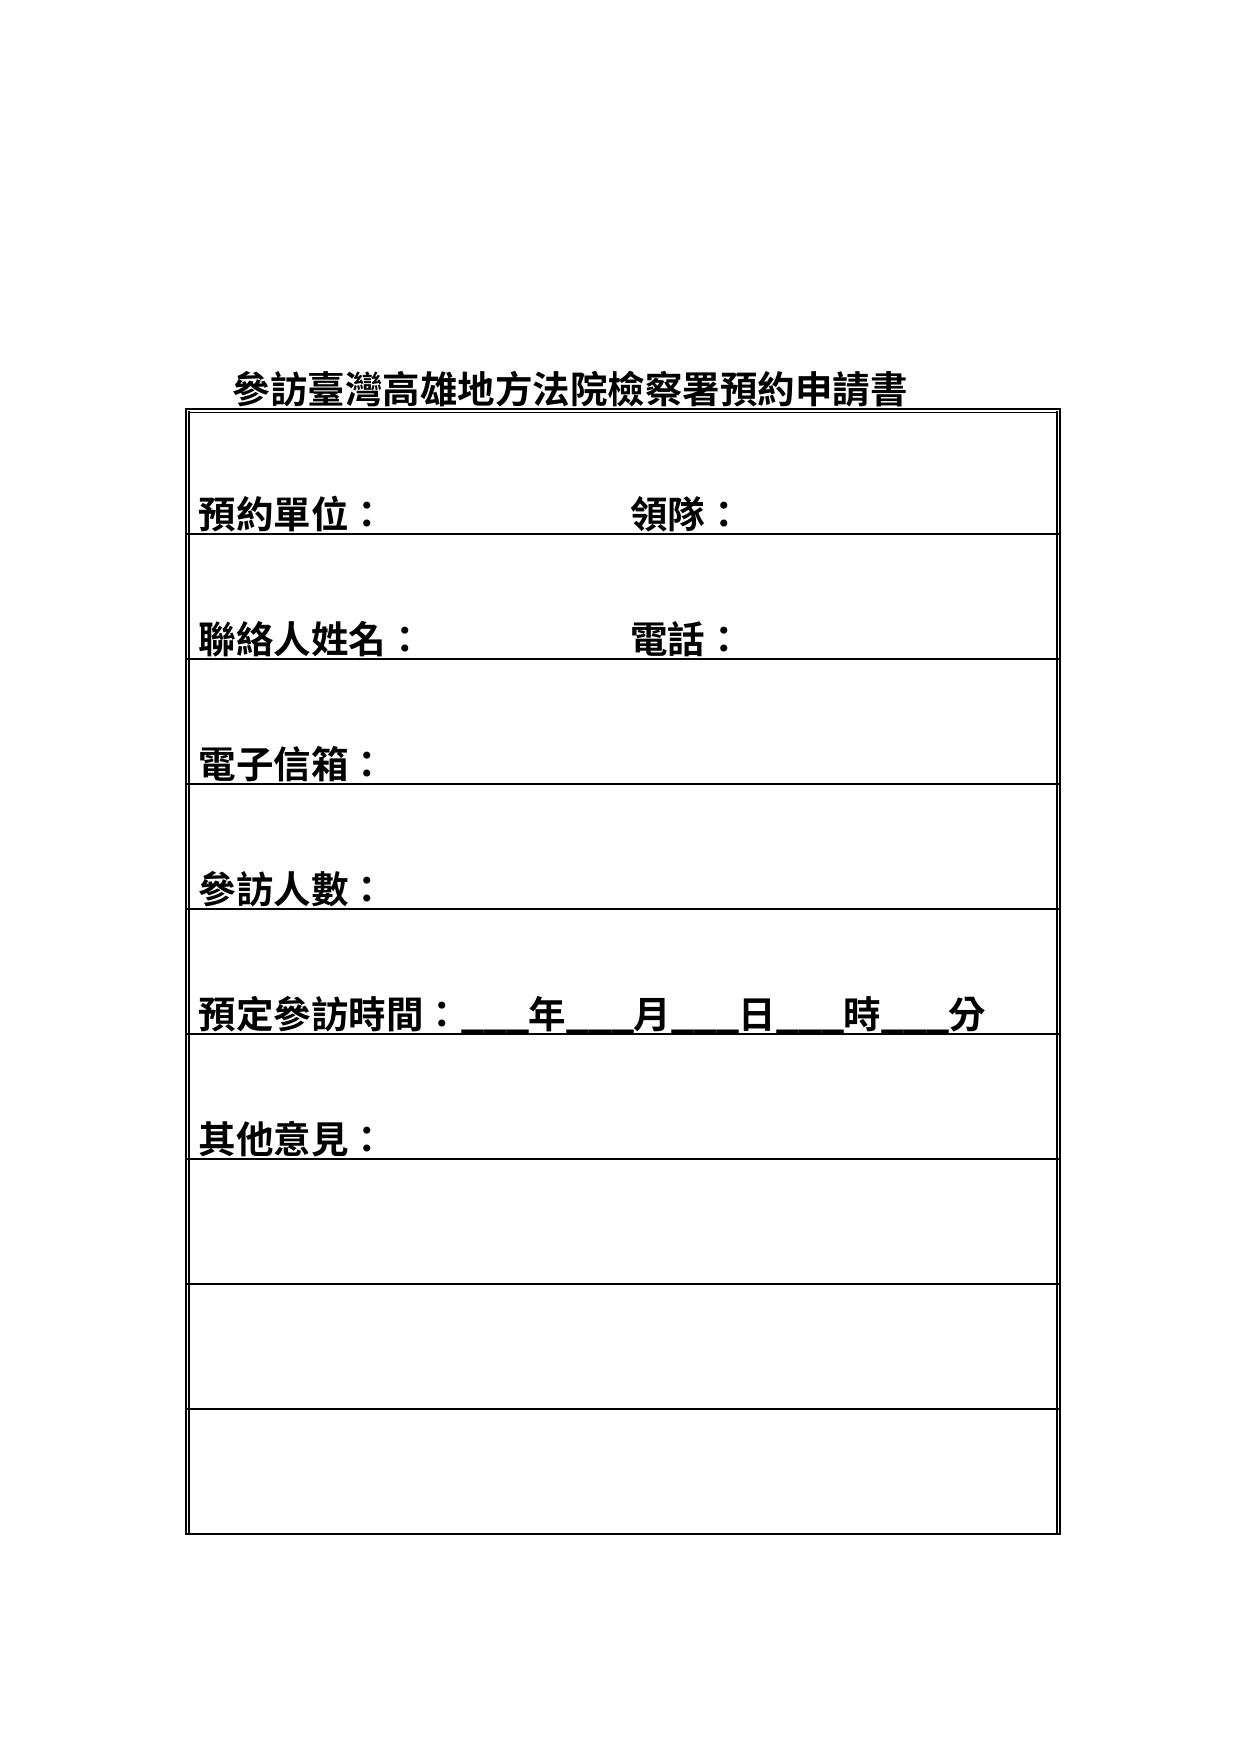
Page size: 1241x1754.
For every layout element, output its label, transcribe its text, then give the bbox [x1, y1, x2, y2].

table_cell 預定參訪時間：___年___月___日___時___分 [190, 910, 1056, 1033]
table_cell 電子信箱： [190, 660, 1056, 783]
text 參訪臺灣高雄地方法院檢察署預約申請書 [187, 346, 1053, 408]
table_cell 聯絡人姓名： 電話： [190, 535, 1056, 658]
table_cell 參訪人數： [190, 785, 1056, 908]
table_cell [190, 1285, 1056, 1408]
table_header 預約單位： 領隊： [190, 413, 1056, 533]
table_cell 其他意見： [190, 1035, 1056, 1158]
table_cell [190, 1160, 1056, 1283]
table_cell [190, 1410, 1056, 1533]
